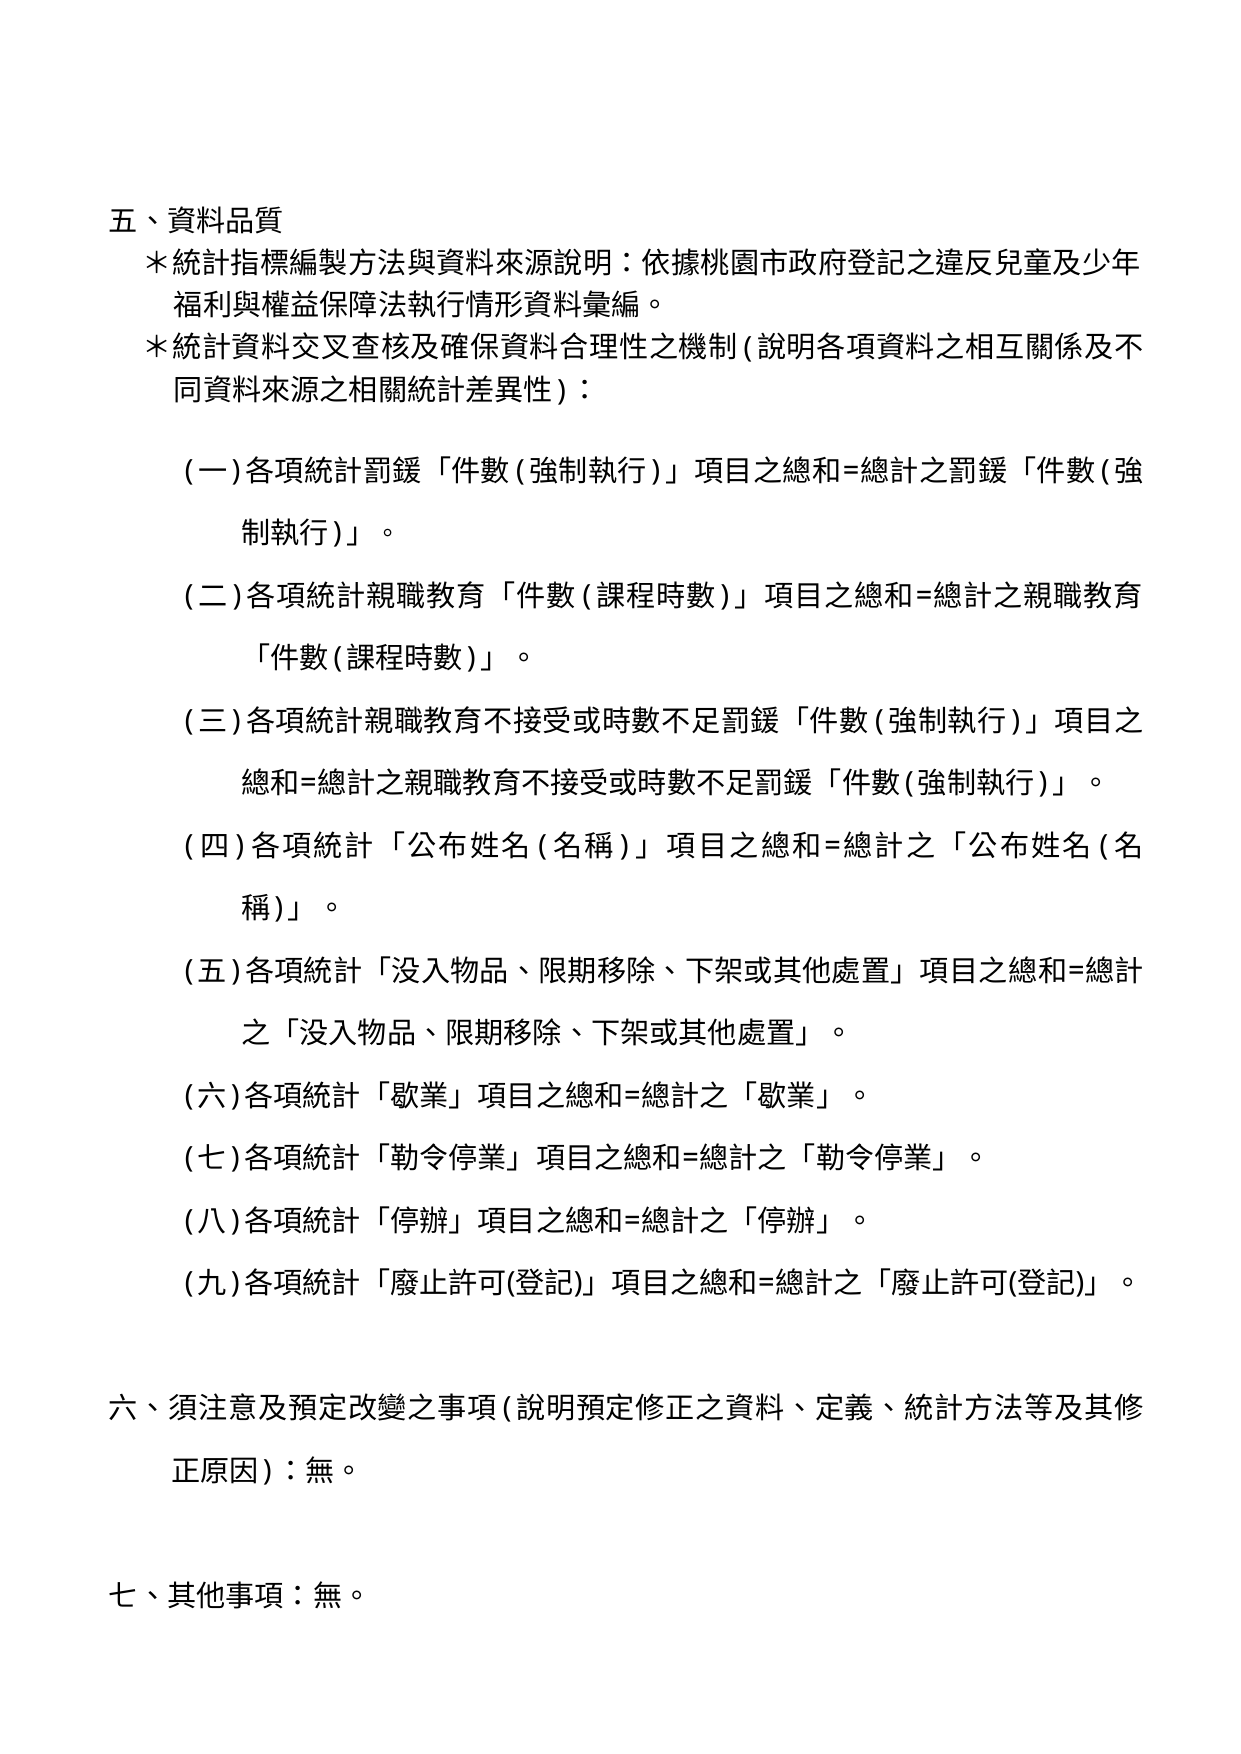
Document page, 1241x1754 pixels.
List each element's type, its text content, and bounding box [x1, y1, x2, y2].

table_header 統計資料背景說明 資料種類：社會福利服務統計 資料項目：桃園市違反兒童及少年福利與權益保障法執行概況 一、發布及編製機關單位 ＊發布機關、單位：桃園市政府社會局會計室 ＊編製單位：桃園市政府社會局兒童及少年福利科 ＊聯絡電話：(03)3322101#6444 ＊傳真：(03)3392981 ＊電子信箱：10030265@mail.tycg.gov.tw 二、發布形式 ＊口頭： ( )記者會或說明會 ＊書面： ( )新聞稿 ( )報表 ( )書刊，刊名： ＊電子媒體： ()線上書刊及資料庫， 網址： ( )磁片 ( )光碟片 (√)其他 Open Document File (odf)、Portable Document Format (pdf) 或Excel檔案。 三、資料範圍、週期及時效 ＊統計地區範圍及對象：凡桃園市依據兒童及少年福利與權益保障法由兒童及少年福利主管機關執行處罰案件，均為統計對象。 ＊統計標準時間：上半年以1至6月、下半年以7至12月之事實為準。 ＊統計項目定義： (一)罰鍰：指行政處分罰鍰件數。 (二)強制執行：指前項處分，拒不繳納，於統計標準期間內移送行政執行處強制執行件數。 (三)親職教育：係指兒童及少年福利與權益保障法第102條規定，施以強制性親職教育輔導。 (四)公布姓名或名稱：指違反兒童及少年福利與權益保障法第15條、26條之1、43條第4項、44條第2項、46條之1、47條、48條、49條、82條及83條，依法公布姓名或名稱於新聞紙或該府公告欄、公報等。 (五)没入物品、限期移除、下架或其他處置：指違反兒童及少年福利與權益保障法第69條第1項規定者，各目的事業主管機關，得沒入、限期移除、下架或為其他處置有關之宣導品、出版品、網際網路或其他媒體資訊。 (六)歇業：指違反兒童及少年福利與權益保障法第48條第2項，屆期未改善，情節嚴重者，由主管機關移請目的事業主管機關命其歇業。 (七)勒令停業：指違反兒童及少年福利與權益保障法第43條第4項、第46條之1及第48條第2項者，得令其暫停營業。 (八)停辦：指兒童及少年福利與權益保障法第81條、第82條第1項後段及83條，主管機關命兒童及少年福利機構停辦家數。 (九)廢止許可：指兒童及少年福利與權益保障法第81條、第82條第1項後段及83條，兒童及少年福利機構仍未辦理財團法人登記、拒不停辦，設立許可主管機關廢止設立許可家數。 (十)廢止登記：指兒童及少年福利與權益保障法第26條第4項及第5項，居家式托育服務提供者規避、妨礙或拒絕主管機關之管理、輔導、監督及檢查等事項，或其收托人數、登記及輔導結果屆期仍未改善，其情節重大或經處罰3次後仍未改善者，桃園市主管機關廢止登記人數。 ＊統計單位：件、小時、人數、家數。 ＊統計分類：依「兒童及少年福利與權益保障法」各條款所定違反行為分。 ＊發布週期(指資料編製或產生之頻率，如月、季、年等)：半年。 ＊時效(指統計標準時間至資料發布時間之間隔時間)：1個月。 ＊資料變革：無。 四、公開資料發布訊息 ＊預告發布日期(含預告方式及週期)：每半年終了後1個月(遇假日順延)以報表、網際網路發布。 ＊同步發送單位(說明資料發布時同步發送之單位或可同步查得該資料之網址)：衛生福利部統計處、桃園市政府主計處。 五、資料品質 ＊統計指標編製方法與資料來源說明：依據桃園市政府登記之違反兒童及少年福利與權益保障法執行情形資料彙編。 ＊統計資料交叉查核及確保資料合理性之機制(說明各項資料之相互關係及不同資料來源之相關統計差異性)： (一)各項統計罰鍰「件數(強制執行)」項目之總和=總計之罰鍰「件數(強制執行)」。 (二)各項統計親職教育「件數(課程時數)」項目之總和=總計之親職教育「件數(課程時數)」。 (三)各項統計親職教育不接受或時數不足罰鍰「件數(強制執行)」項目之總和=總計之親職教育不接受或時數不足罰鍰「件數(強制執行)」。 (四)各項統計「公布姓名(名稱)」項目之總和=總計之「公布姓名(名稱)」。 (五)各項統計「没入物品、限期移除、下架或其他處置」項目之總和=總計之「没入物品、限期移除、下架或其他處置」。 (六)各項統計「歇業」項目之總和=總計之「歇業」。 (七)各項統計「勒令停業」項目之總和=總計之「勒令停業」。 (八)各項統計「停辦」項目之總和=總計之「停辦」。 (九)各項統計「廢止許可(登記)」項目之總和=總計之「廢止許可(登記)」。 六、須注意及預定改變之事項(說明預定修正之資料、定義、統計方法等及其修正原因)：無。 七、其他事項：無。 [98, 115, 1155, 1614]
